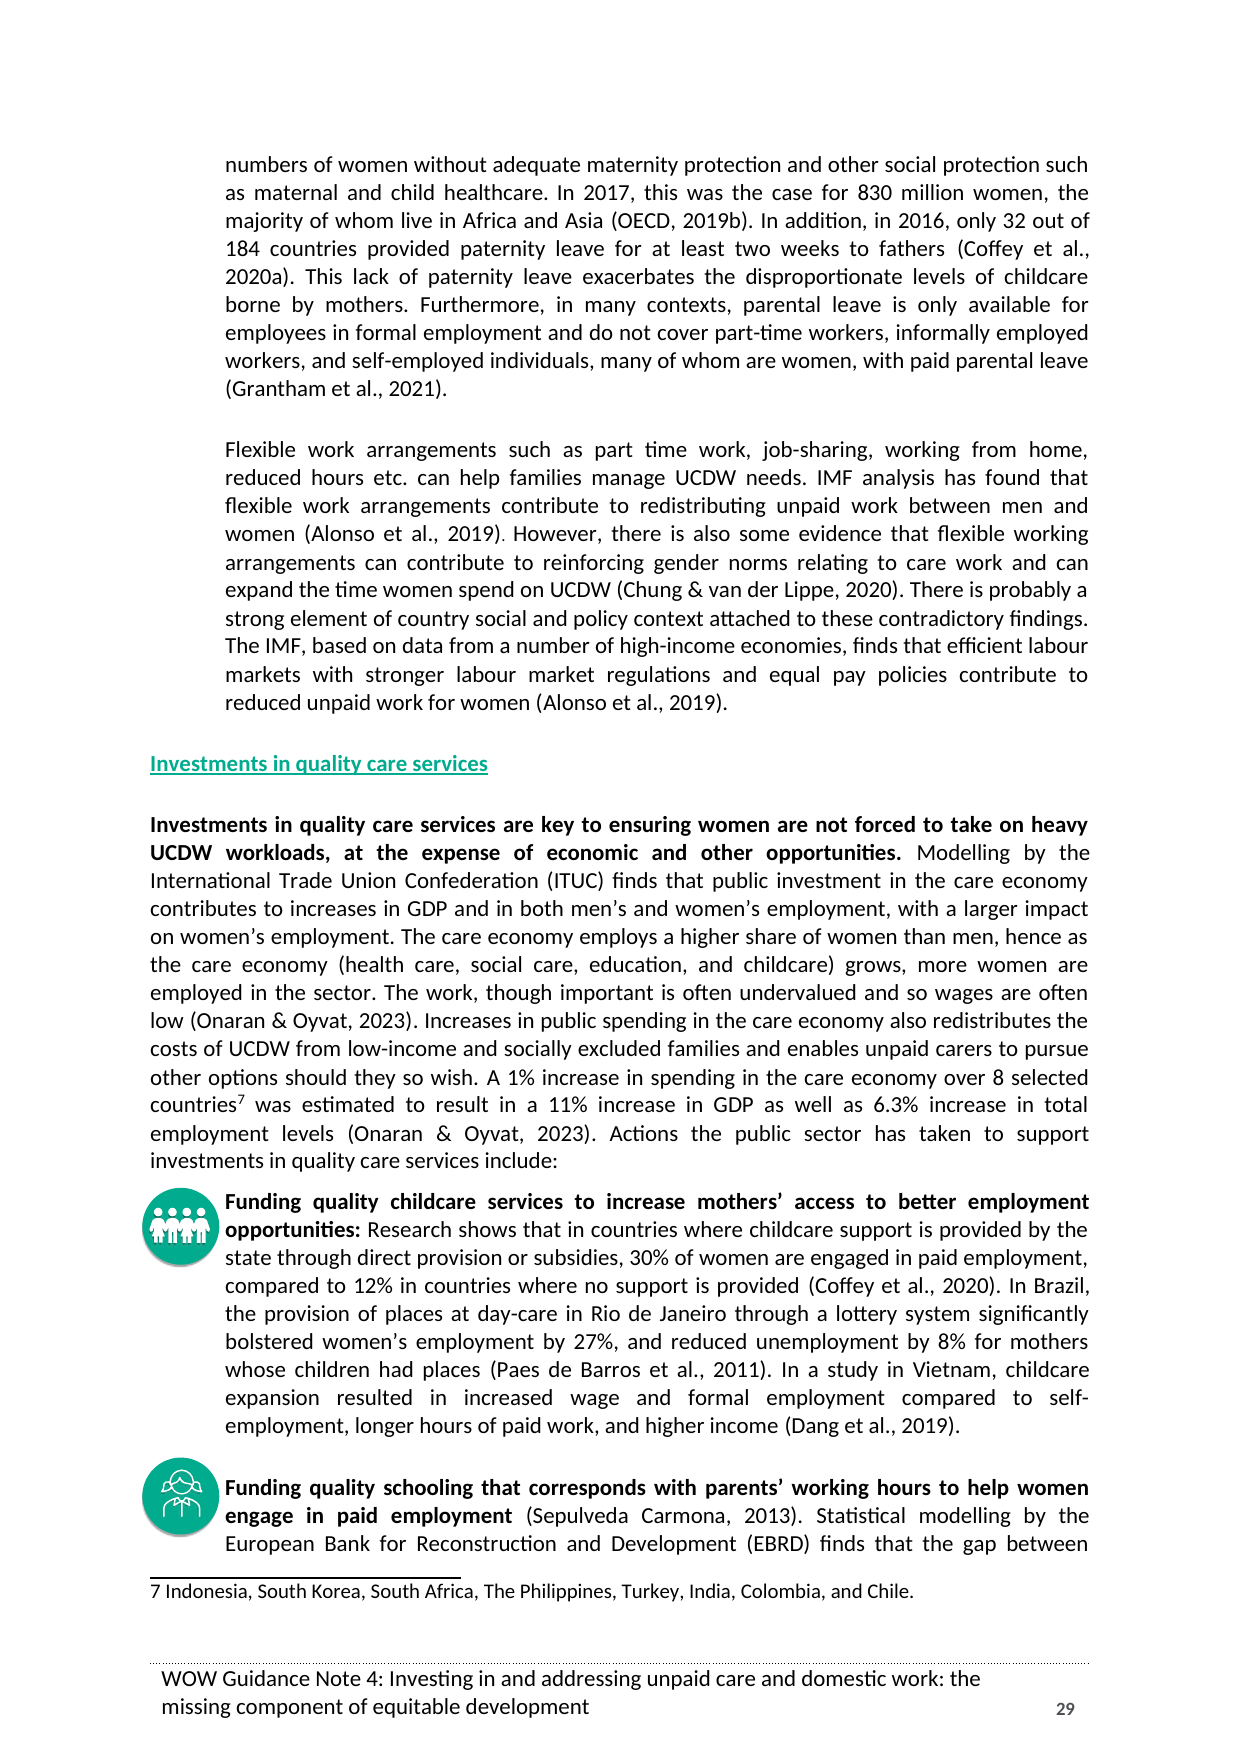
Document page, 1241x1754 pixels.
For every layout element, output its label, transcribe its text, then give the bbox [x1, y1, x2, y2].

text Funding quality schooling that corresponds with parents’ working hours to help women engage in paid employment (Sepulveda Carmona, 2013). Statistical modelling by the European Bank for Reconstruction and Development (EBRD) finds that the gap between [225, 1473, 1090, 1557]
text Flexible work arrangements such as part time work, job-sharing, working from home, reduced hours etc. can help families manage UCDW needs. IMF analysis has found that flexible work arrangements contribute to redistributing unpaid work between men and women (Alonso et al., 2019). However, there is also some evidence that flexible working arrangements can contribute to reinforcing gender norms relating to care work and can expand the time women spend on UCDW (Chung & van der Lippe, 2020). There is probably a strong element of country social and policy context attached to these contradictory findings. The IMF, based on data from a number of high-income economies, finds that efficient labour markets with stronger labour market regulations and equal pay policies contribute to reduced unpaid work for women (Alonso et al., 2019). [225, 436, 1090, 716]
text Indonesia, South Korea, South Africa, The Philippines, Turkey, India, Colombia, and Chile. [150, 1578, 1090, 1604]
text Investments in quality care services [150, 749, 1090, 777]
text numbers of women without adequate maternity protection and other social protection such as maternal and child healthcare. In 2017, this was the case for 830 million women, the majority of whom live in Africa and Asia (OECD, 2019b). In addition, in 2016, only 32 out of 184 countries provided paternity leave for at least two weeks to fathers (Coffey et al., 2020a). This lack of paternity leave exacerbates the disproportionate levels of childcare borne by mothers. Furthermore, in many contexts, parental leave is only available for employees in formal employment and do not cover part-time workers, informally employed workers, and self-employed individuals, many of whom are women, with paid parental leave (Grantham et al., 2021). [225, 150, 1090, 402]
list Funding quality childcare services to increase mothers’ access to better employment opportunities: Research shows that in countries where childcare support is provided by the state through direct provision or subsidies, 30% of women are engaged in paid employment, compared to 12% in countries where no support is provided (Coffey et al., 2020). In Brazil, the provision of places at day-care in Rio de Janeiro through a lottery system significantly bolstered women’s employment by 27%, and reduced unemployment by 8% for mothers whose children had places (Paes de Barros et al., 2011). In a study in Vietnam, childcare expansion resulted in increased wage and formal employment compared to self-employment, longer hours of paid work, and higher income (Dang et al., 2019). [225, 1187, 1090, 1439]
text Investments in quality care services are key to ensuring women are not forced to take on heavy UCDW workloads, at the expense of economic and other opportunities. Modelling by the International Trade Union Confederation (ITUC) finds that public investment in the care economy contributes to increases in GDP and in both men’s and women’s employment, with a larger impact on women’s employment. The care economy employs a higher share of women than men, hence as the care economy (health care, social care, education, and childcare) grows, more women are employed in the sector. The work, though important is often undervalued and so wages are often low (Onaran & Oyvat, 2023). Increases in public spending in the care economy also redistributes the costs of UCDW from low-income and socially excluded families and enables unpaid carers to pursue other options should they so wish. A 1% increase in spending in the care economy over 8 selected countries was estimated to result in a 11% increase in GDP as well as 6.3% increase in total employment levels (Onaran & Oyvat, 2023). Actions the public sector has taken to support investments in quality care services include: [150, 810, 1090, 1175]
